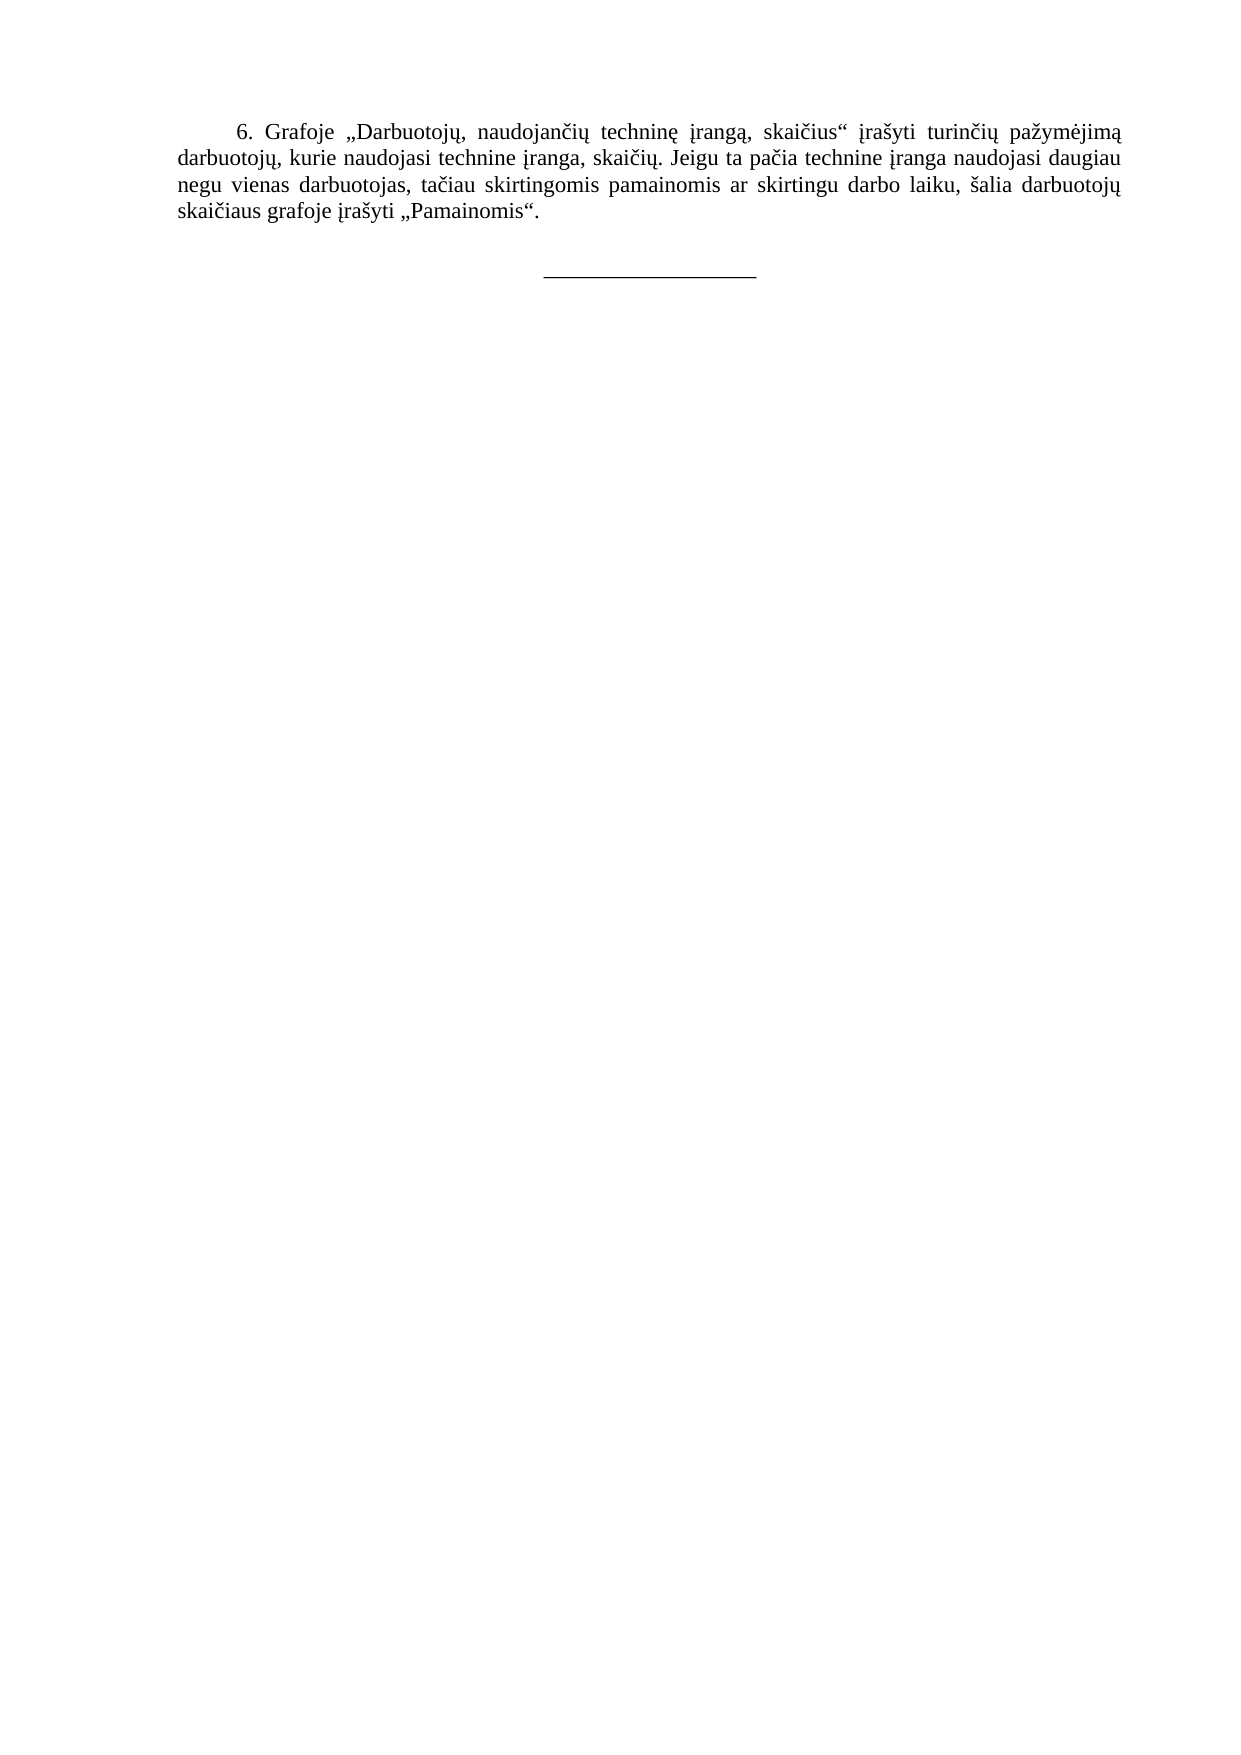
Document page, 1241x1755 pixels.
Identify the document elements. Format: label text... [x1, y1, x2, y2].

text 6. Grafoje „Darbuotojų, naudojančių techninę įrangą, skaičius“ įrašyti turinčių pažymėjimą darbuotojų, kurie naudojasi technine įranga, skaičių. Jeigu ta pačia technine įranga naudojasi daugiau negu vienas darbuotojas, tačiau skirtingomis pamainomis ar skirtingu darbo laiku, šalia darbuotojų skaičiaus grafoje įrašyti „Pamainomis“. [177, 118, 1122, 223]
text _________________ [177, 252, 1122, 281]
